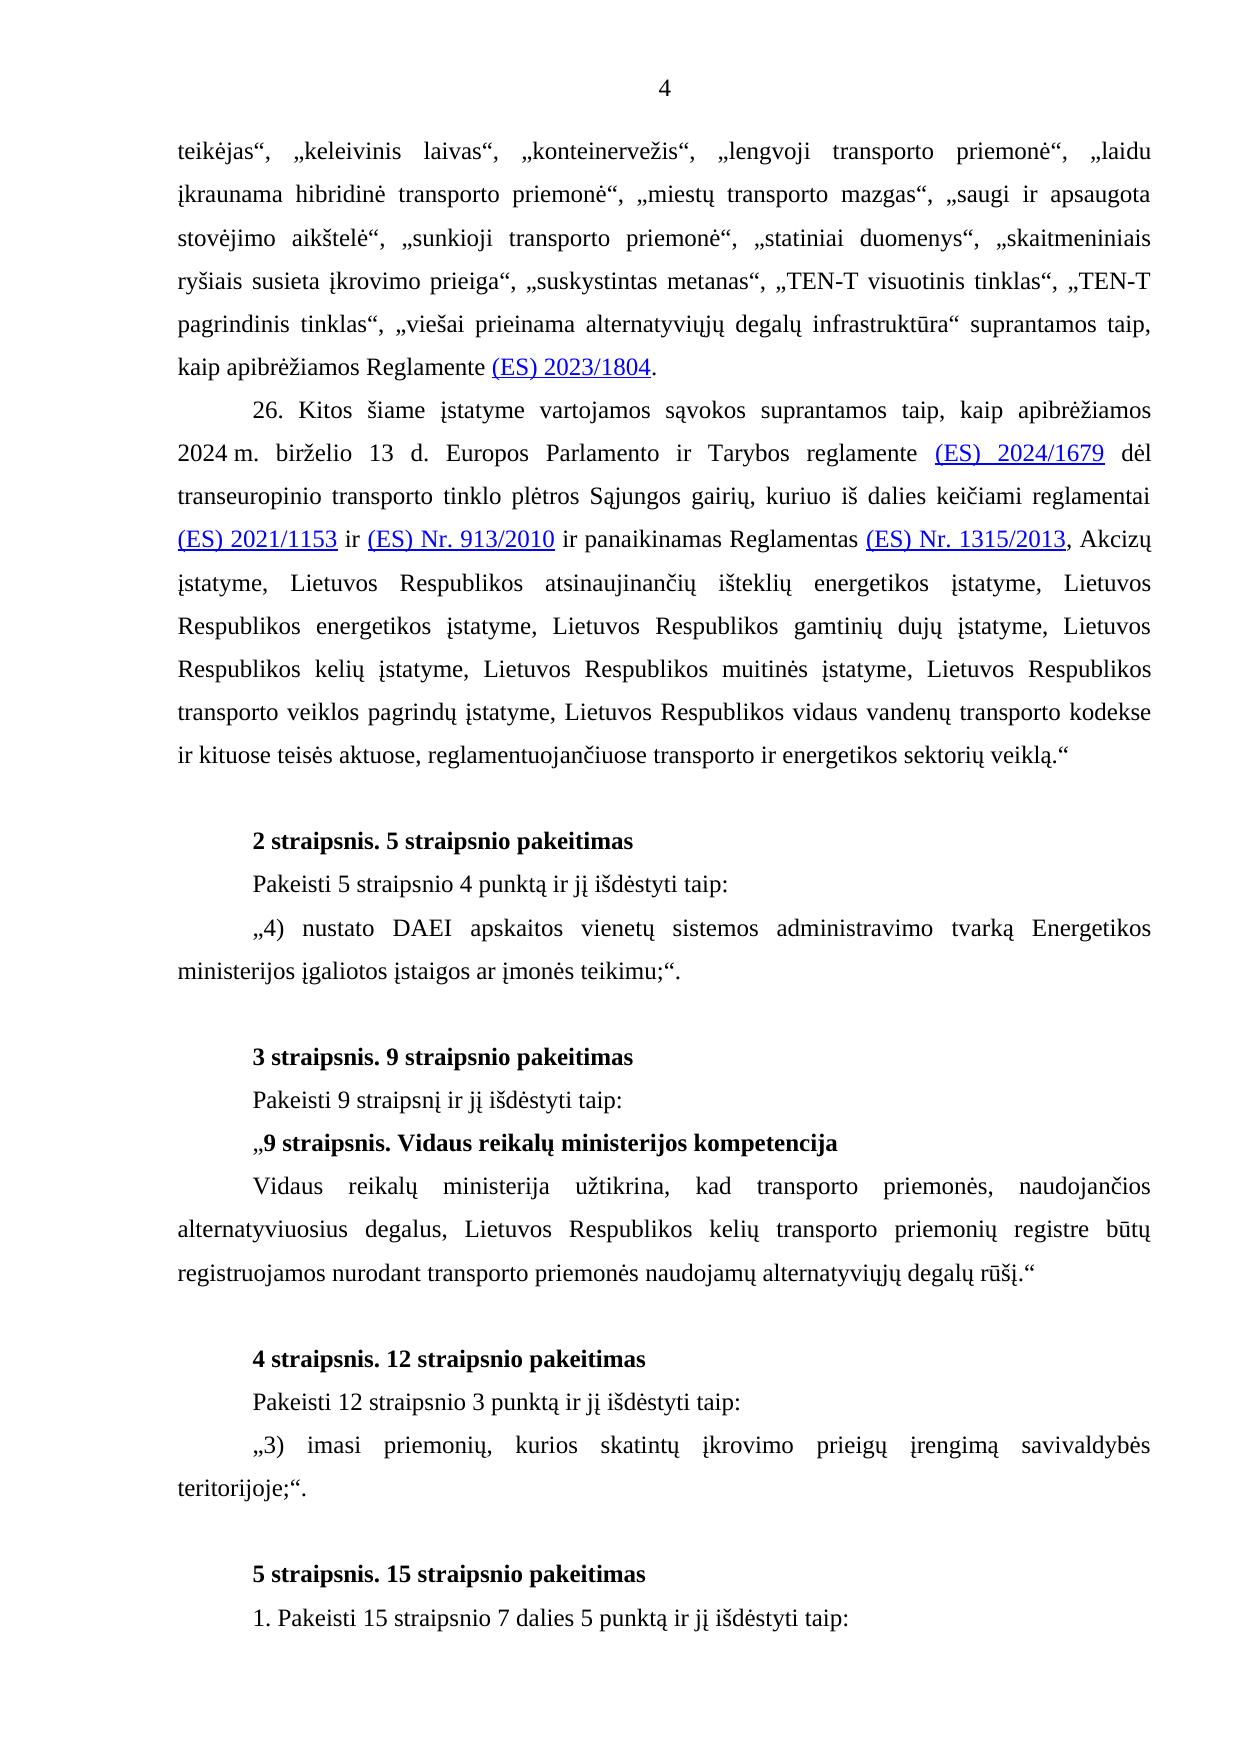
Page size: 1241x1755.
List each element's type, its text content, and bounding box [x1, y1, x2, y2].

text 5 straipsnis. 15 straipsnio pakeitimas [177, 1559, 1152, 1588]
text teikėjas“, „keleivinis laivas“, „konteinervežis“, „lengvoji transporto priemonė“, „laidu įkraunama hibridinė transporto priemonė“, „miestų transporto mazgas“, „saugi ir apsaugota stovėjimo aikštelė“, „sunkioji transporto priemonė“, „statiniai duomenys“, „skaitmeniniais ryšiais susieta įkrovimo prieiga“, „suskystintas metanas“, „TEN-T visuotinis tinklas“, „TEN-T pagrindinis tinklas“, „viešai prieinama alternatyviųjų degalų infrastruktūra“ suprantamos taip, kaip apibrėžiamos Reglamente (ES) 2023/1804. [177, 136, 1152, 381]
text Pakeisti 9 straipsnį ir jį išdėstyti taip: [177, 1085, 1152, 1114]
text „9 straipsnis. Vidaus reikalų ministerijos kompetencija [177, 1128, 1152, 1157]
text Pakeisti 5 straipsnio 4 punktą ir jį išdėstyti taip: [177, 869, 1152, 898]
text „4) nustato DAEI apskaitos vienetų sistemos administravimo tvarką Energetikos ministerijos įgaliotos įstaigos ar įmonės teikimu;“. [177, 913, 1152, 984]
text 1. Pakeisti 15 straipsnio 7 dalies 5 punktą ir jį išdėstyti taip: [177, 1603, 1152, 1631]
text Pakeisti 12 straipsnio 3 punktą ir jį išdėstyti taip: [177, 1387, 1152, 1416]
text 4 straipsnis. 12 straipsnio pakeitimas [177, 1344, 1152, 1373]
text 3 straipsnis. 9 straipsnio pakeitimas [177, 1042, 1152, 1071]
text Vidaus reikalų ministerija užtikrina, kad transporto priemonės, naudojančios alternatyviuosius degalus, Lietuvos Respublikos kelių transporto priemonių registre būtų registruojamos nurodant transporto priemonės naudojamų alternatyviųjų degalų rūšį.“ [177, 1171, 1152, 1286]
text 2 straipsnis. 5 straipsnio pakeitimas [177, 826, 1152, 855]
text „3) imasi priemonių, kurios skatintų įkrovimo prieigų įrengimą savivaldybės teritorijoje;“. [177, 1430, 1152, 1502]
text 26. Kitos šiame įstatyme vartojamos sąvokos suprantamos taip, kaip apibrėžiamos 2024 m. birželio 13 d. Europos Parlamento ir Tarybos reglamente (ES) 2024/1679 dėl transeuropinio transporto tinklo plėtros Sąjungos gairių, kuriuo iš dalies keičiami reglamentai (ES) 2021/1153 ir (ES) Nr. 913/2010 ir panaikinamas Reglamentas (ES) Nr. 1315/2013, Akcizų įstatyme, Lietuvos Respublikos atsinaujinančių išteklių energetikos įstatyme, Lietuvos Respublikos energetikos įstatyme, Lietuvos Respublikos gamtinių dujų įstatyme, Lietuvos Respublikos kelių įstatyme, Lietuvos Respublikos muitinės įstatyme, Lietuvos Respublikos transporto veiklos pagrindų įstatyme, Lietuvos Respublikos vidaus vandenų transporto kodekse ir kituose teisės aktuose, reglamentuojančiuose transporto ir energetikos sektorių veiklą.“ [177, 395, 1152, 769]
